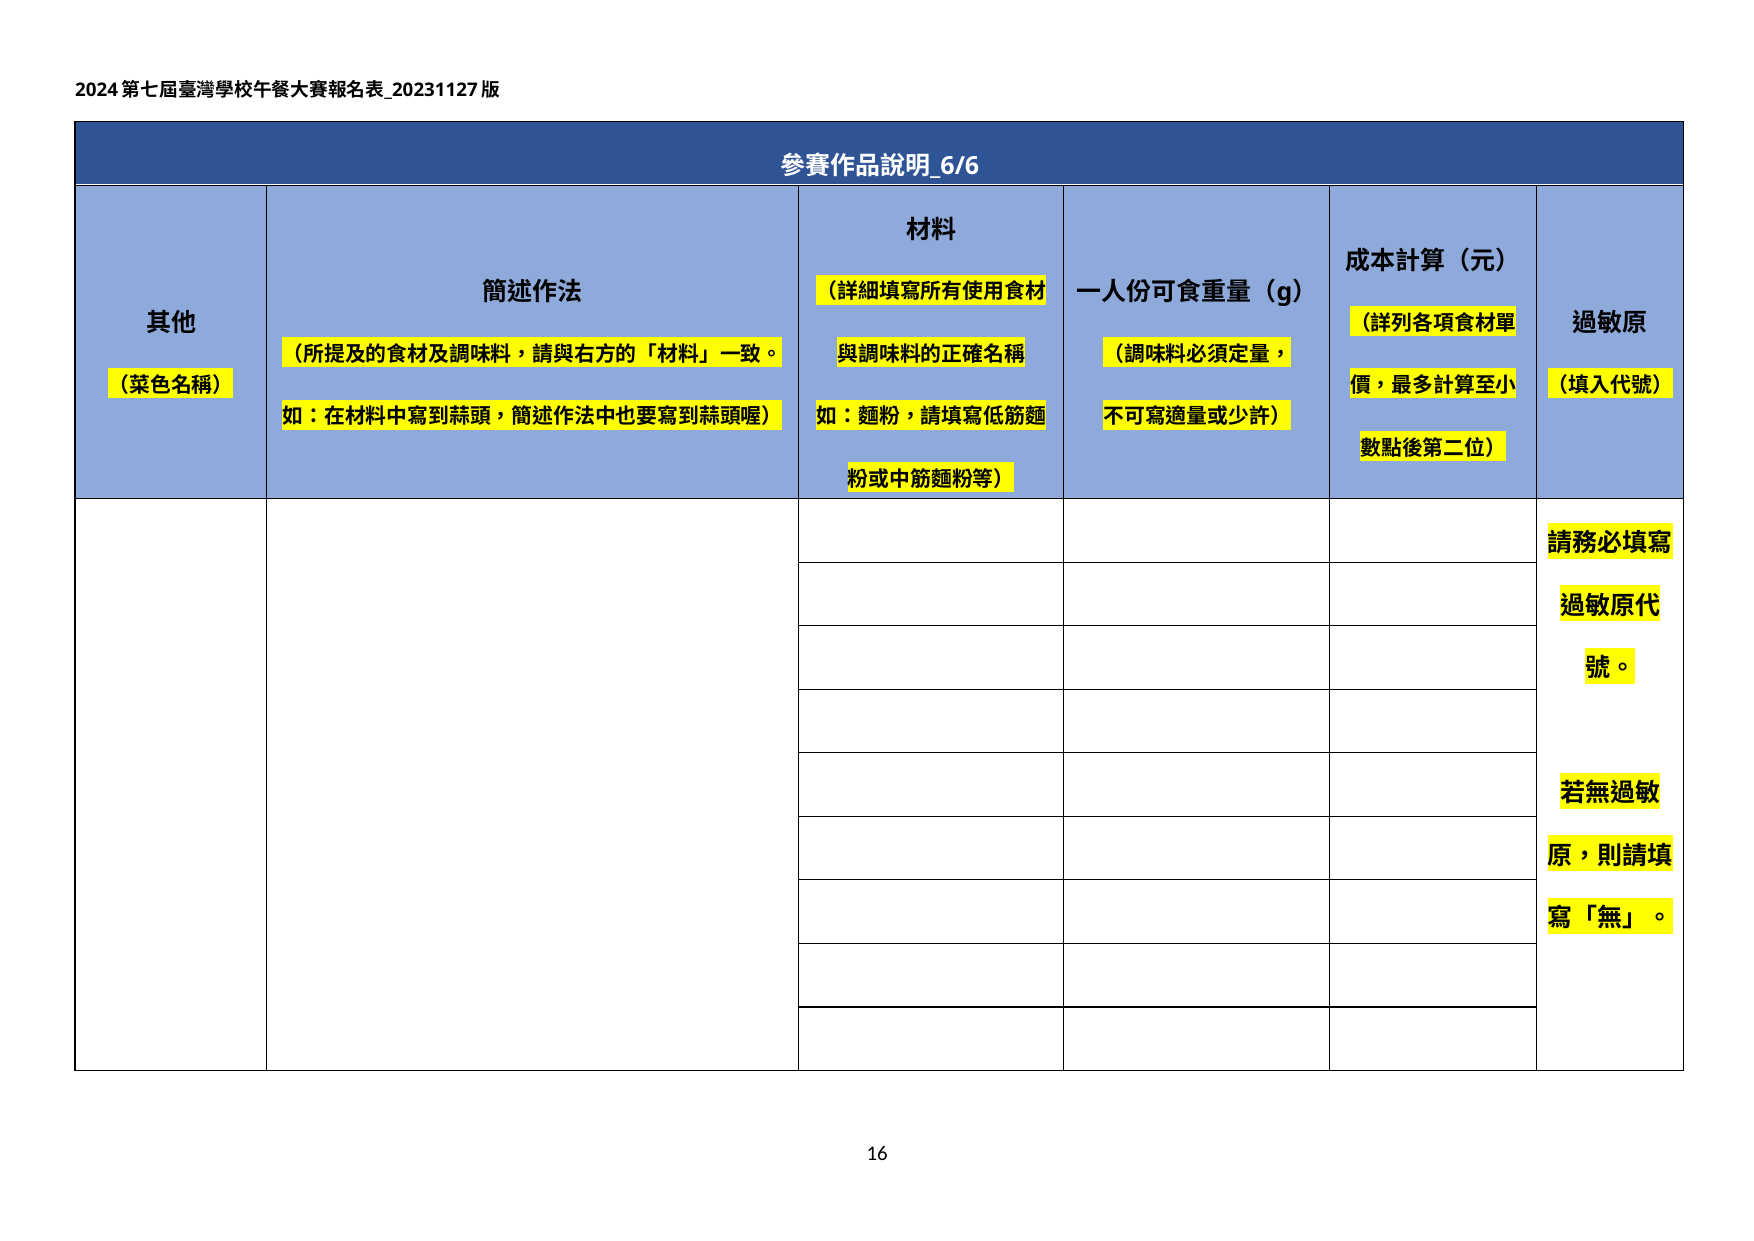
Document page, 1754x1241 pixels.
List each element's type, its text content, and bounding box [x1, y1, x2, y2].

table_cell [799, 944, 1063, 1006]
table_cell 其他 （菜色名稱） [76, 186, 266, 498]
table_cell [799, 499, 1063, 562]
table_cell [1064, 499, 1329, 562]
table_header 參賽作品說明_6/6 [76, 122, 1683, 184]
table_cell [1064, 753, 1329, 816]
table_cell [1064, 1008, 1329, 1070]
table_cell [799, 880, 1063, 943]
table_cell [1330, 563, 1536, 625]
table_cell [1330, 1008, 1536, 1070]
table_cell 成本計算（元） （詳列各項食材單價，最多計算至小數點後第二位） [1330, 186, 1536, 498]
table_cell [1064, 690, 1329, 752]
table_cell [1330, 499, 1536, 562]
table_cell 請務必填寫過敏原代號。 若無過敏原，則請填寫「無」。 [1537, 499, 1683, 1070]
table_cell [799, 817, 1063, 879]
table_cell 過敏原 （填入代號） [1537, 186, 1683, 498]
table_cell [1064, 880, 1329, 943]
table_cell [799, 1008, 1063, 1070]
table_cell [76, 499, 266, 1070]
table_cell [799, 690, 1063, 752]
table_cell [1330, 880, 1536, 943]
table_cell [1330, 753, 1536, 816]
table_cell [1330, 944, 1536, 1006]
table_cell [1064, 817, 1329, 879]
table_cell [799, 626, 1063, 689]
table_cell [267, 499, 798, 1070]
table_cell [799, 563, 1063, 625]
table_cell 一人份可食重量（g） （調味料必須定量， 不可寫適量或少許） [1064, 186, 1329, 498]
table_cell [1330, 626, 1536, 689]
table_cell [1330, 690, 1536, 752]
table_cell [1330, 817, 1536, 879]
table_cell [1064, 944, 1329, 1006]
table_cell 簡述作法 （所提及的食材及調味料，請與右方的「材料」一致。如：在材料中寫到蒜頭，簡述作法中也要寫到蒜頭喔） [267, 186, 798, 498]
table_cell [799, 753, 1063, 816]
table_cell [1064, 626, 1329, 689]
table_cell [1064, 563, 1329, 625]
table_cell 材料 （詳細填寫所有使用食材與調味料的正確名稱 如：麵粉，請填寫低筋麵粉或中筋麵粉等） [799, 186, 1063, 498]
